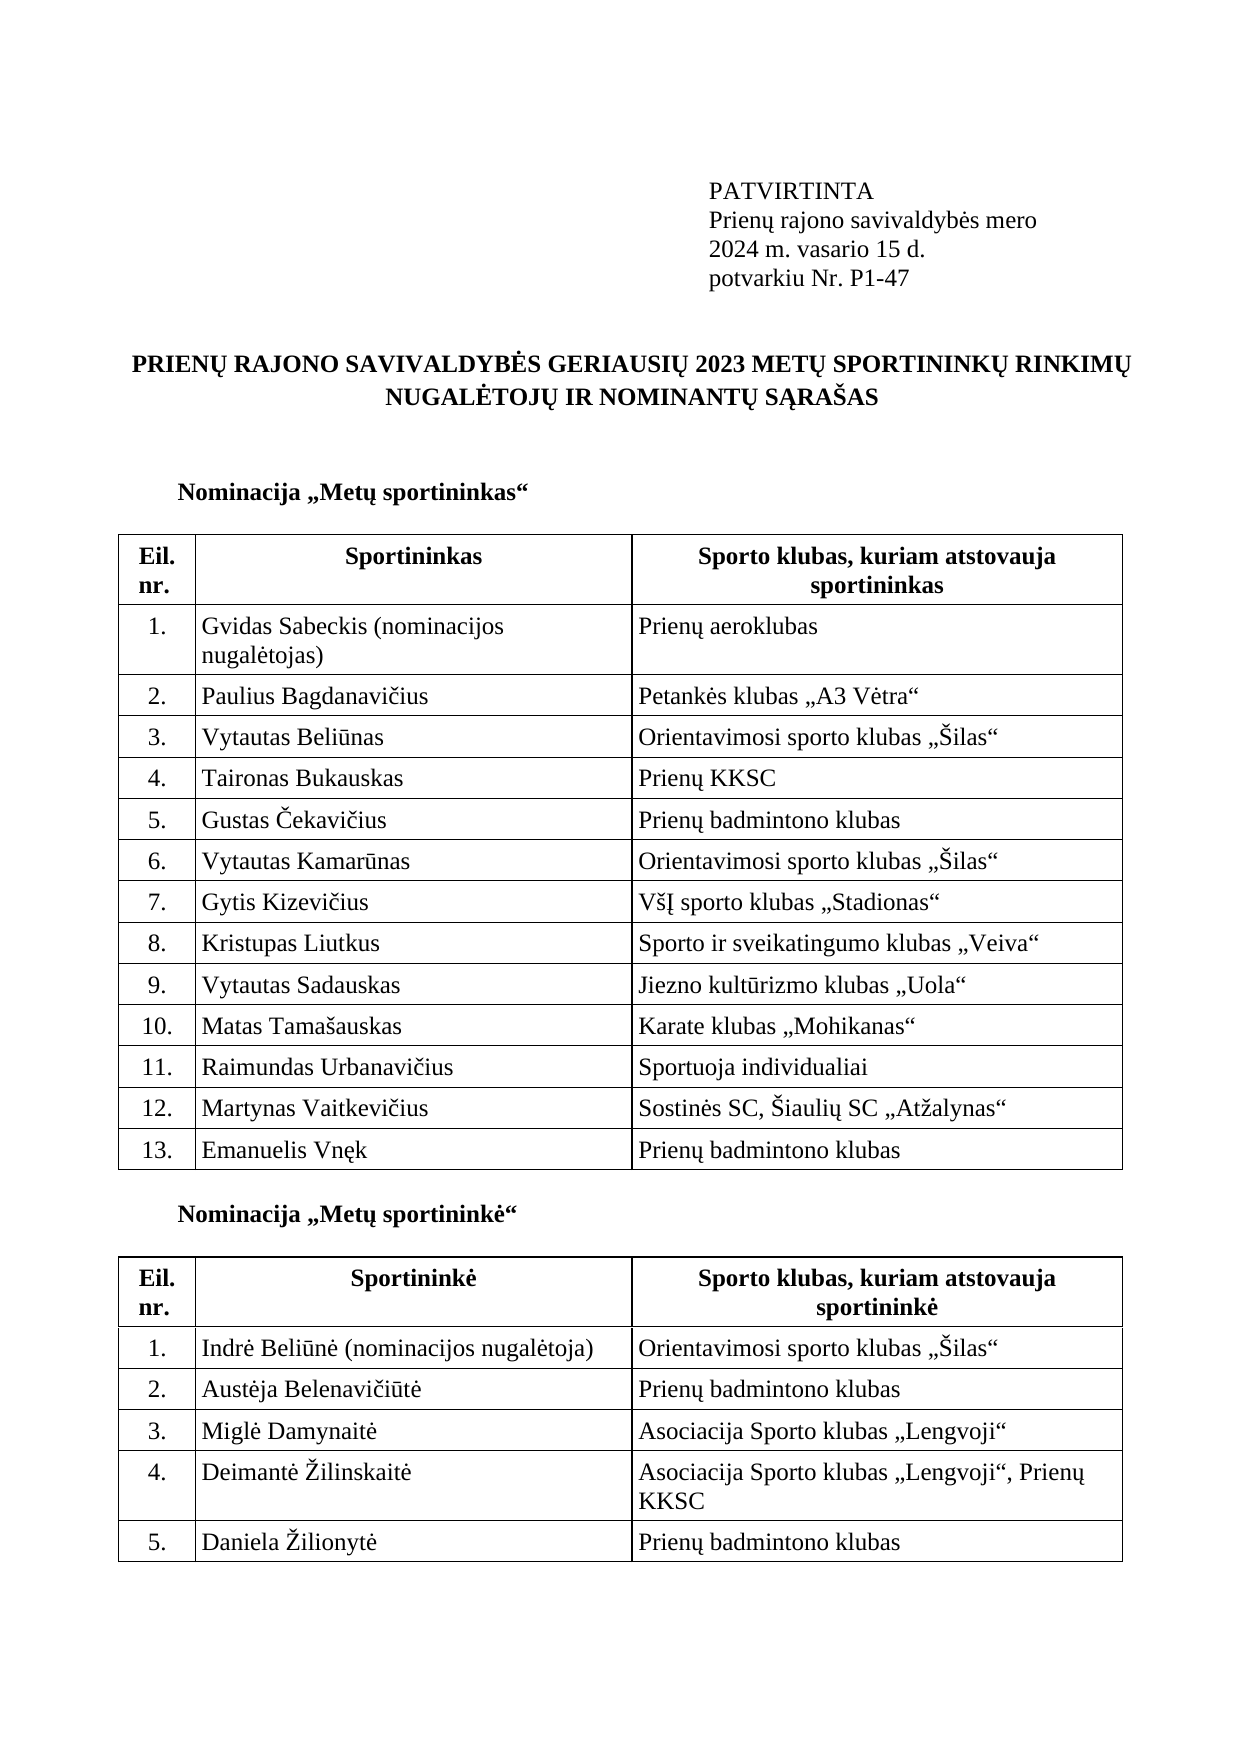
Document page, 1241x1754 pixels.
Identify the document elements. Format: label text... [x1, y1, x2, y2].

table_cell Asociacija Sporto klubas „Lengvoji“, Prienų KKSC [633, 1451, 1122, 1520]
table_cell 12. [119, 1088, 195, 1128]
table_cell Martynas Vaitkevičius [196, 1088, 631, 1128]
table_cell Gytis Kizevičius [196, 881, 631, 922]
table_cell Orientavimosi sporto klubas „Šilas“ [633, 840, 1122, 880]
table_cell Jiezno kultūrizmo klubas „Uola“ [633, 964, 1122, 1004]
table_cell 7. [119, 881, 195, 922]
table_cell Prienų aeroklubas [633, 605, 1122, 674]
table_cell Prienų KKSC [633, 758, 1122, 798]
table_cell Sportuoja individualiai [633, 1046, 1122, 1087]
table_header Sportininkas [196, 535, 631, 604]
table_header Sporto klubas, kuriam atstovauja sportininkas [633, 535, 1122, 604]
text PATVIRTINTA [118, 176, 1146, 205]
table_cell Daniela Žilionytė [196, 1521, 631, 1561]
table_cell 3. [119, 716, 195, 757]
table_cell Emanuelis Vnęk [196, 1129, 631, 1169]
table_cell 8. [119, 923, 195, 963]
table_cell Prienų badmintono klubas [633, 1521, 1122, 1561]
table_header Sporto klubas, kuriam atstovauja sportininkė [633, 1258, 1122, 1326]
text NUGALĖTOJŲ IR NOMINANTŲ SĄRAŠAS [118, 382, 1146, 411]
table_cell Orientavimosi sporto klubas „Šilas“ [633, 1328, 1122, 1368]
table_cell Prienų badmintono klubas [633, 799, 1122, 839]
text 2024 m. vasario 15 d. [118, 234, 1146, 263]
table_cell Sostinės SC, Šiaulių SC „Atžalynas“ [633, 1088, 1122, 1128]
table_cell Vytautas Sadauskas [196, 964, 631, 1004]
table_cell 5. [119, 1521, 195, 1561]
table_cell Vytautas Kamarūnas [196, 840, 631, 880]
table_cell 10. [119, 1005, 195, 1045]
table_cell Indrė Beliūnė (nominacijos nugalėtoja) [196, 1328, 631, 1368]
text Prienų rajono savivaldybės mero [118, 205, 1146, 234]
table_cell 2. [119, 1369, 195, 1409]
table_cell Matas Tamašauskas [196, 1005, 631, 1045]
table_cell Paulius Bagdanavičius [196, 675, 631, 715]
table_cell Gustas Čekavičius [196, 799, 631, 839]
table_cell Orientavimosi sporto klubas „Šilas“ [633, 716, 1122, 757]
table_cell Sporto ir sveikatingumo klubas „Veiva“ [633, 923, 1122, 963]
text Nominacija „Metų sportininkė“ [118, 1199, 1146, 1228]
table_cell 11. [119, 1046, 195, 1087]
table_cell Deimantė Žilinskaitė [196, 1451, 631, 1520]
table_cell 3. [119, 1410, 195, 1450]
table_header Eil. nr. [119, 535, 195, 604]
table_cell Prienų badmintono klubas [633, 1369, 1122, 1409]
table_cell Raimundas Urbanavičius [196, 1046, 631, 1087]
table_cell Kristupas Liutkus [196, 923, 631, 963]
table_cell Gvidas Sabeckis (nominacijos nugalėtojas) [196, 605, 631, 674]
table_cell Karate klubas „Mohikanas“ [633, 1005, 1122, 1045]
text potvarkiu Nr. P1-47 [118, 263, 1146, 291]
table_cell 4. [119, 1451, 195, 1520]
table_cell VšĮ sporto klubas „Stadionas“ [633, 881, 1122, 922]
table_cell 1. [119, 605, 195, 674]
text Nominacija „Metų sportininkas“ [118, 477, 1146, 505]
table_cell 5. [119, 799, 195, 839]
table_cell Prienų badmintono klubas [633, 1129, 1122, 1169]
table_header Eil. nr. [119, 1258, 195, 1326]
table_cell Taironas Bukauskas [196, 758, 631, 798]
text PRIENŲ RAJONO SAVIVALDYBĖS GERIAUSIŲ 2023 METŲ SPORTININKŲ RINKIMŲ [118, 349, 1146, 378]
table_cell Petankės klubas „A3 Vėtra“ [633, 675, 1122, 715]
table_cell Miglė Damynaitė [196, 1410, 631, 1450]
table_cell 4. [119, 758, 195, 798]
table_header Sportininkė [196, 1258, 631, 1326]
table_cell Austėja Belenavičiūtė [196, 1369, 631, 1409]
table_cell 1. [119, 1328, 195, 1368]
table_cell Vytautas Beliūnas [196, 716, 631, 757]
table_cell Asociacija Sporto klubas „Lengvoji“ [633, 1410, 1122, 1450]
table_cell 13. [119, 1129, 195, 1169]
table_cell 6. [119, 840, 195, 880]
table_cell 2. [119, 675, 195, 715]
table_cell 9. [119, 964, 195, 1004]
